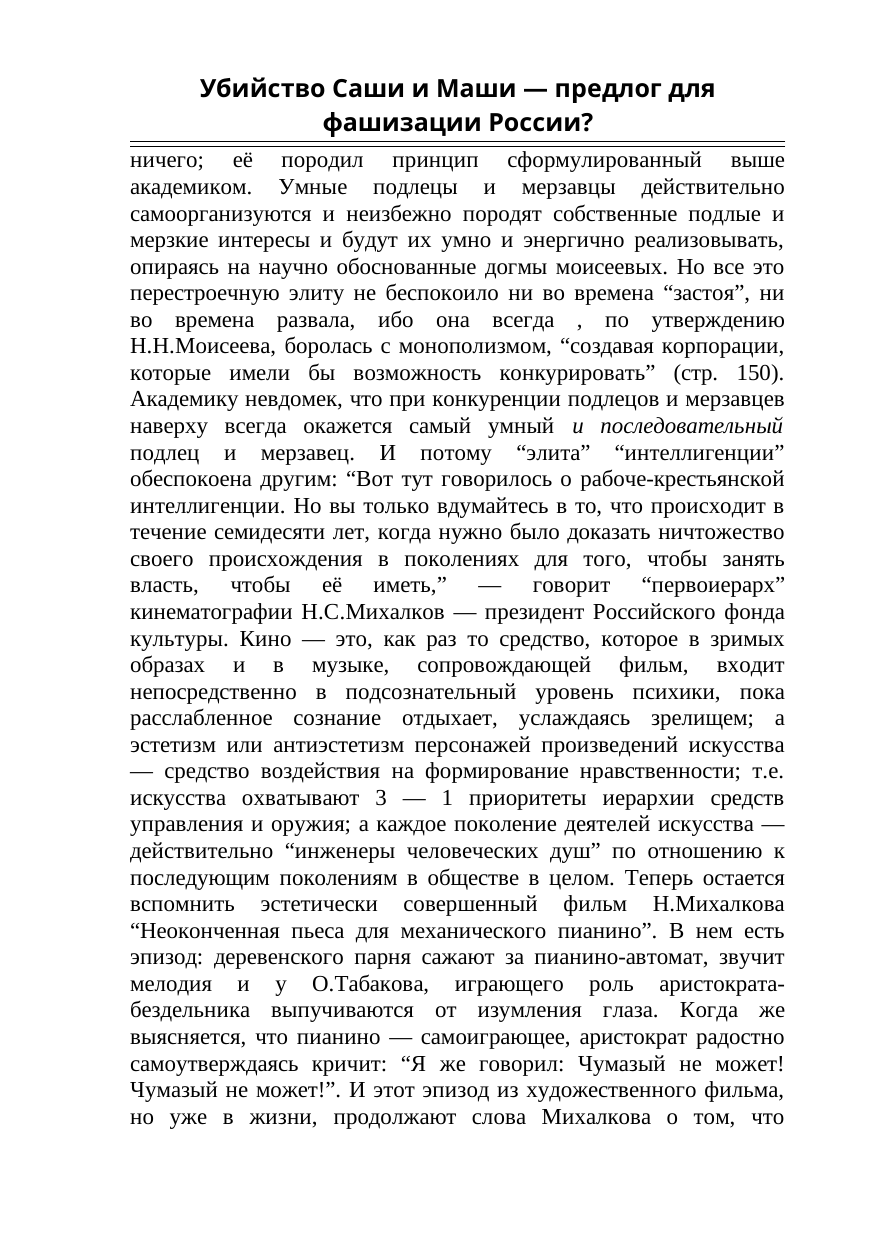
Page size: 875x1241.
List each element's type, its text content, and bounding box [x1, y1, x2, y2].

text ничего; её породил принцип сформулированный выше академиком. Умные подлецы и мерзавцы действительно самоорганизуются и неизбежно породят собственные подлые и мерзкие интересы и будут их умно и энергично реализовывать, опираясь на научно обоснованные догмы моисеевых. Но все это перестроечную элиту не беспокоило ни во времена “застоя”, ни во времена развала, ибо она всегда , по утверждению Н.Н.Моисеева, боролась с монополизмом, “создавая корпорации, которые имели бы возможность конкурировать” (стр. 150). Академику невдомек, что при конкуренции подлецов и мерзавцев наверху всегда окажется самый умный и последовательный подлец и мерзавец. И потому “элита” “интеллигенции” обеспокоена другим: “Вот тут говорилось о рабоче-крестьянской интеллигенции. Но вы только вдумайтесь в то, что происходит в течение семидесяти лет, когда нужно было доказать ничтожество своего происхождения в поколениях для того, чтобы занять власть, чтобы её иметь,” — говорит “первоиерарх” кинематографии Н.С.Михалков — президент Российского фонда культуры. Кино — это, как раз то средство, которое в зримых образах и в музыке, сопровождающей фильм, входит непосредственно в подсознательный уровень психики, пока расслабленное сознание отдыхает, услаждаясь зрелищем; а эстетизм или антиэстетизм персонажей произведений искусства — средство воздействия на формирование нравственности; т.е. искусства охватывают 3 — 1 приоритеты иерархии средств управления и оружия; а каждое поколение деятелей искусства — действительно “инженеры человеческих душ” по отношению к последующим поколениям в обществе в целом. Теперь остается вспомнить эстетически совершенный фильм Н.Михалкова “Неоконченная пьеса для механического пианино”. В нем есть эпизод: деревенского парня сажают за пианино-автомат, звучит мелодия и у О.Табакова, играющего роль аристократа-бездельника выпучиваются от изумления глаза. Когда же выясняется, что пианино — самоиграющее, аристократ радостно самоутверждаясь кричит: “Я же говорил: Чумазый не может! Чумазый не может!”. И этот эпизод из художественного фильма, но уже в жизни, продолжают слова Михалкова о том, что [130, 147, 785, 1129]
